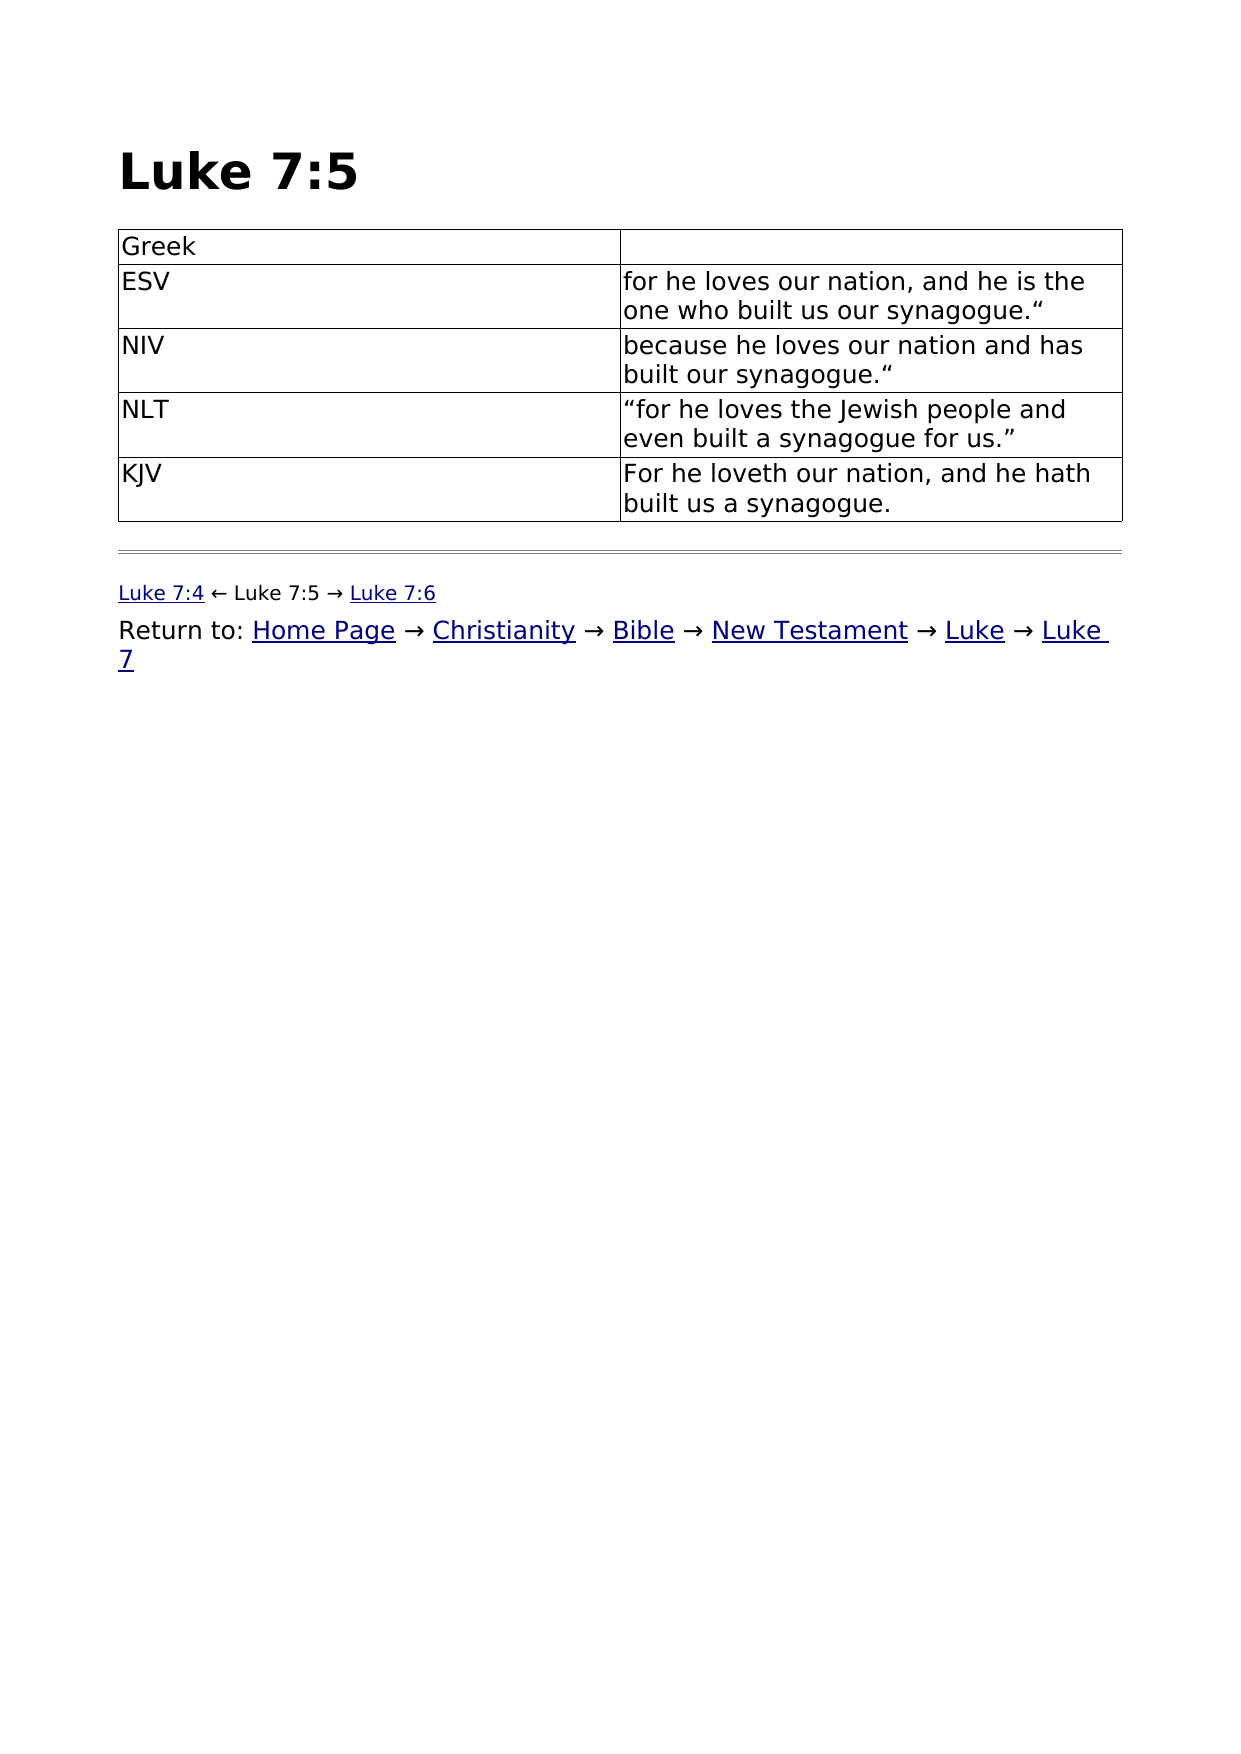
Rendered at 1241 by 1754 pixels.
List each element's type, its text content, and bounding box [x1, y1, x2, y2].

text Luke 7:4 ← Luke 7:5 → Luke 7:6 [118, 582, 1122, 616]
table_header Greek [119, 230, 620, 264]
table_cell NIV [119, 329, 620, 392]
text Return to: Home Page → Christianity → Bible → New Testament → Luke → Luke 7 [118, 616, 1122, 674]
table_cell because he loves our nation and has built our synagogue.“ [621, 329, 1122, 392]
table_cell “for he loves the Jewish people and even built a synagogue for us.” [621, 393, 1122, 457]
table_cell ESV [119, 265, 620, 328]
subtitle Luke 7:5 [118, 143, 1122, 201]
table_header [621, 230, 1122, 264]
table_cell NLT [119, 393, 620, 457]
table_cell for he loves our nation, and he is the one who built us our synagogue.“ [621, 265, 1122, 328]
table_cell KJV [119, 458, 620, 521]
table_cell For he loveth our nation, and he hath built us a synagogue. [621, 458, 1122, 521]
